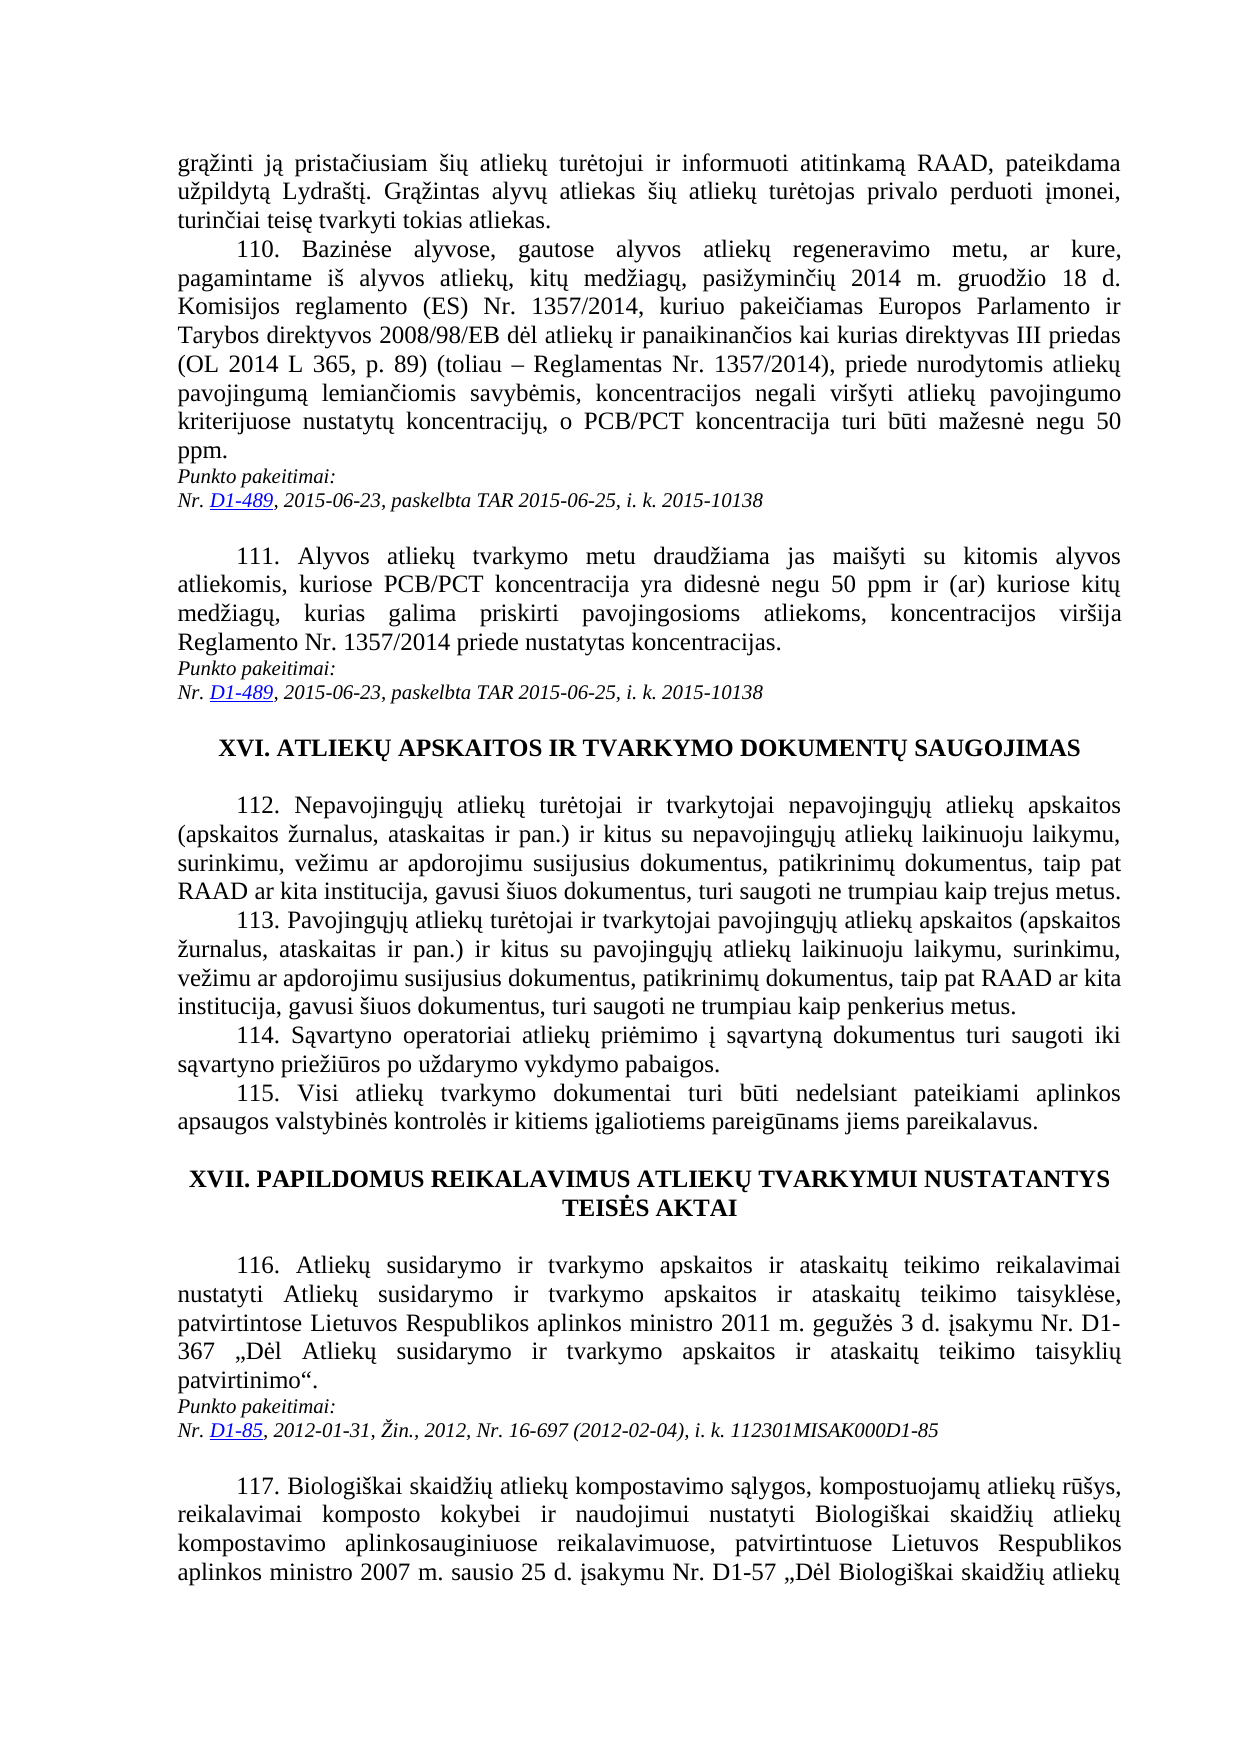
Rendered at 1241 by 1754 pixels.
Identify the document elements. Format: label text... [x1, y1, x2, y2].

text 112. Nepavojingųjų atliekų turėtojai ir tvarkytojai nepavojingųjų atliekų apskaitos (apskaitos žurnalus, ataskaitas ir pan.) ir kitus su nepavojingųjų atliekų laikinuoju laikymu, surinkimu, vežimu ar apdorojimu susijusius dokumentus, patikrinimų dokumentus, taip pat RAAD ar kita institucija, gavusi šiuos dokumentus, turi saugoti ne trumpiau kaip trejus metus. [177, 790, 1122, 905]
text Nr. D1-85, 2012-01-31, Žin., 2012, Nr. 16-697 (2012-02-04), i. k. 112301MISAK000D1-85 [177, 1418, 1122, 1442]
text grąžinti ją pristačiusiam šių atliekų turėtojui ir informuoti atitinkamą RAAD, pateikdama užpildytą Lydraštį. Grąžintas alyvų atliekas šių atliekų turėtojas privalo perduoti įmonei, turinčiai teisę tvarkyti tokias atliekas. [177, 148, 1122, 234]
text XVII. Papildomus reikalavimus atliekų tvarkymui nustatantys teisės aktai [177, 1164, 1122, 1221]
text XVI. ATLIEKŲ APSKAITOS IR TVARKYMO DOKUMENTŲ SAUGOJIMAS [177, 733, 1122, 761]
text 113. Pavojingųjų atliekų turėtojai ir tvarkytojai pavojingųjų atliekų apskaitos (apskaitos žurnalus, ataskaitas ir pan.) ir kitus su pavojingųjų atliekų laikinuoju laikymu, surinkimu, vežimu ar apdorojimu susijusius dokumentus, patikrinimų dokumentus, taip pat RAAD ar kita institucija, gavusi šiuos dokumentus, turi saugoti ne trumpiau kaip penkerius metus. [177, 905, 1122, 1020]
text 117. Biologiškai skaidžių atliekų kompostavimo sąlygos, kompostuojamų atliekų rūšys, reikalavimai komposto kokybei ir naudojimui nustatyti Biologiškai skaidžių atliekų kompostavimo aplinkosauginiuose reikalavimuose, patvirtintuose Lietuvos Respublikos aplinkos ministro 2007 m. sausio 25 d. įsakymu Nr. D1-57 „Dėl Biologiškai skaidžių atliekų [177, 1471, 1122, 1586]
text 115. Visi atliekų tvarkymo dokumentai turi būti nedelsiant pateikiami aplinkos apsaugos valstybinės kontrolės ir kitiems įgaliotiems pareigūnams jiems pareikalavus. [177, 1078, 1122, 1135]
text Punkto pakeitimai: [177, 1394, 1122, 1418]
text Nr. D1-489, 2015-06-23, paskelbta TAR 2015-06-25, i. k. 2015-10138 [177, 488, 1122, 512]
text Punkto pakeitimai: [177, 656, 1122, 680]
text 114. Sąvartyno operatoriai atliekų priėmimo į sąvartyną dokumentus turi saugoti iki sąvartyno priežiūros po uždarymo vykdymo pabaigos. [177, 1020, 1122, 1078]
text Nr. D1-489, 2015-06-23, paskelbta TAR 2015-06-25, i. k. 2015-10138 [177, 680, 1122, 704]
text 111. Alyvos atliekų tvarkymo metu draudžiama jas maišyti su kitomis alyvos atliekomis, kuriose PCB/PCT koncentracija yra didesnė negu 50 ppm ir (ar) kuriose kitų medžiagų, kurias galima priskirti pavojingosioms atliekoms, koncentracijos viršija Reglamento Nr. 1357/2014 priede nustatytas koncentracijas. [177, 541, 1122, 656]
text 110. Bazinėse alyvose, gautose alyvos atliekų regeneravimo metu, ar kure, pagamintame iš alyvos atliekų, kitų medžiagų, pasižyminčių 2014 m. gruodžio 18 d. Komisijos reglamento (ES) Nr. 1357/2014, kuriuo pakeičiamas Europos Parlamento ir Tarybos direktyvos 2008/98/EB dėl atliekų ir panaikinančios kai kurias direktyvas III priedas (OL 2014 L 365, p. 89) (toliau – Reglamentas Nr. 1357/2014), priede nurodytomis atliekų pavojingumą lemiančiomis savybėmis, koncentracijos negali viršyti atliekų pavojingumo kriterijuose nustatytų koncentracijų, o PCB/PCT koncentracija turi būti mažesnė negu 50 ppm. [177, 234, 1122, 464]
text Punkto pakeitimai: [177, 464, 1122, 488]
text 116. Atliekų susidarymo ir tvarkymo apskaitos ir ataskaitų teikimo reikalavimai nustatyti Atliekų susidarymo ir tvarkymo apskaitos ir ataskaitų teikimo taisyklėse, patvirtintose Lietuvos Respublikos aplinkos ministro 2011 m. gegužės 3 d. įsakymu Nr. D1-367 „Dėl Atliekų susidarymo ir tvarkymo apskaitos ir ataskaitų teikimo taisyklių patvirtinimo“. [177, 1250, 1122, 1394]
